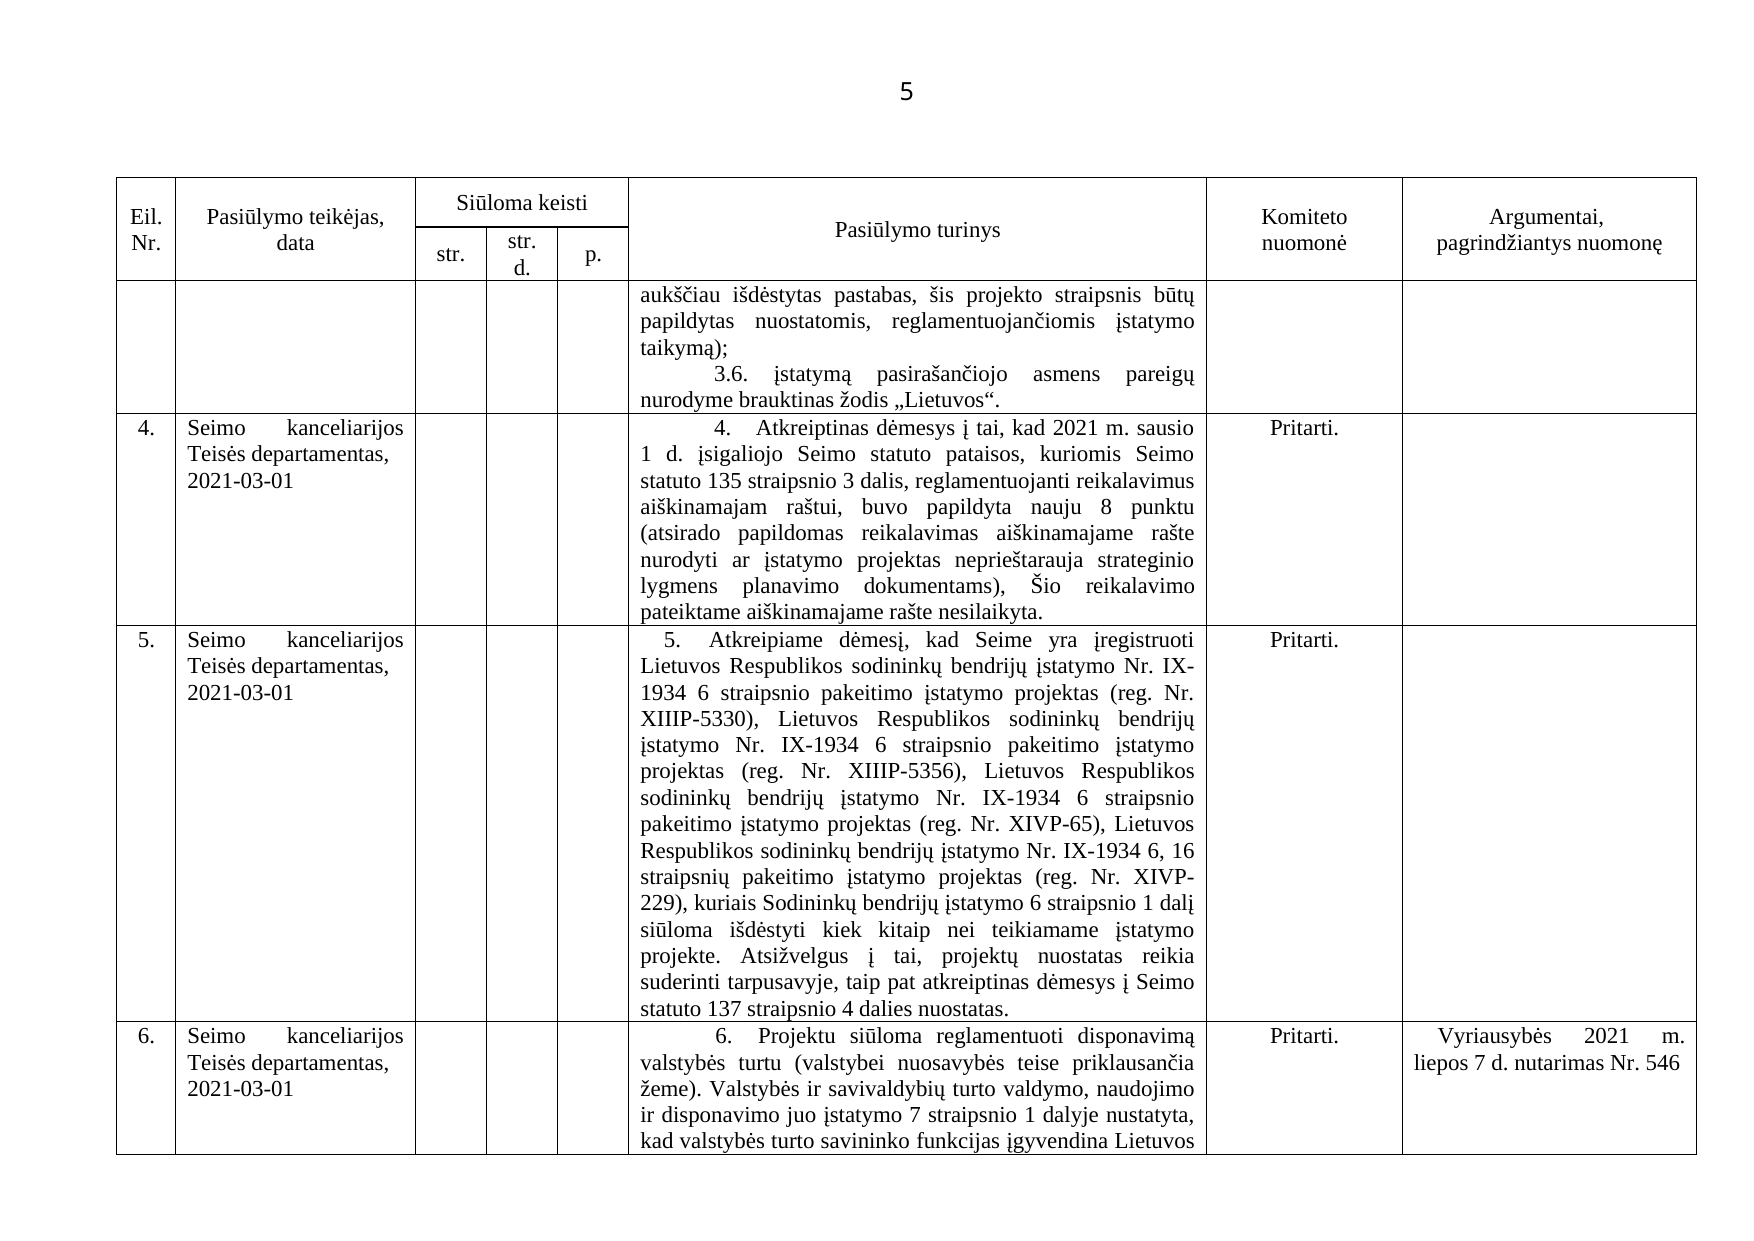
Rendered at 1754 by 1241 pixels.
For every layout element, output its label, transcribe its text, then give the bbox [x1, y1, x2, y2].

table_cell 4. Atkreiptinas dėmesys į tai, kad 2021 m. sausio 1 d. įsigaliojo Seimo statuto pataisos, kuriomis Seimo statuto 135 straipsnio 3 dalis, reglamentuojanti reikalavimus aiškinamajam raštui, buvo papildyta nauju 8 punktu (atsirado papildomas reikalavimas aiškinamajame rašte nurodyti ar įstatymo projektas neprieštarauja strateginio lygmens planavimo dokumentams), Šio reikalavimo pateiktame aiškinamajame rašte nesilaikyta. [629, 414, 1206, 625]
table_cell Pritarti. [1207, 1022, 1402, 1154]
table_cell 5. [117, 626, 175, 1021]
table_cell [558, 1022, 628, 1154]
table_cell Pritarti. [1207, 626, 1402, 1021]
table_header Siūloma keisti [416, 178, 628, 226]
table_cell aukščiau išdėstytas pastabas, šis projekto straipsnis būtų papildytas nuostatomis, reglamentuojančiomis įstatymo taikymą); 3.6. įstatymą pasirašančiojo asmens pareigų nurodyme brauktinas žodis „Lietuvos“. [629, 281, 1206, 413]
table_cell Seimo kanceliarijos Teisės departamentas, 2021-03-01 [176, 1022, 415, 1154]
table_cell [558, 414, 628, 625]
table_cell [487, 414, 557, 625]
table_cell [176, 281, 415, 413]
table_cell [487, 281, 557, 413]
table_cell [487, 626, 557, 1021]
table_cell 6. [117, 1022, 175, 1154]
table_cell Seimo kanceliarijos Teisės departamentas, 2021-03-01 [176, 626, 415, 1021]
table_cell [1207, 281, 1402, 413]
table_header Argumentai, pagrindžiantys nuomonę [1403, 178, 1696, 280]
table_cell Vyriausybės 2021 m. liepos 7 d. nutarimas Nr. 546 [1403, 1022, 1696, 1154]
table_cell 6. Projektu siūloma reglamentuoti disponavimą valstybės turtu (valstybei nuosavybės teise priklausančia žeme). Valstybės ir savivaldybių turto valdymo, naudojimo ir disponavimo juo įstatymo 7 straipsnio 1 dalyje nustatyta, kad valstybės turto savininko funkcijas įgyvendina Lietuvos [629, 1022, 1206, 1154]
table_cell [558, 626, 628, 1021]
table_header Eil. Nr. [117, 178, 175, 280]
table_cell [416, 281, 486, 413]
table_cell [487, 1022, 557, 1154]
table_cell p. [558, 228, 628, 280]
table_header Pasiūlymo turinys [629, 178, 1206, 280]
table_cell [416, 626, 486, 1021]
table_header Komiteto nuomonė [1207, 178, 1402, 280]
table_cell Pritarti. [1207, 414, 1402, 625]
table_cell [416, 1022, 486, 1154]
table_cell [558, 281, 628, 413]
table_cell 4. [117, 414, 175, 625]
table_cell [416, 414, 486, 625]
table_cell [1403, 281, 1696, 413]
table_cell [117, 281, 175, 413]
table_cell str. [416, 228, 486, 280]
table_cell Seimo kanceliarijos Teisės departamentas, 2021-03-01 [176, 414, 415, 625]
table_cell [1403, 626, 1696, 1021]
table_cell 5. Atkreipiame dėmesį, kad Seime yra įregistruoti Lietuvos Respublikos sodininkų bendrijų įstatymo Nr. IX-1934 6 straipsnio pakeitimo įstatymo projektas (reg. Nr. XIIIP-5330), Lietuvos Respublikos sodininkų bendrijų įstatymo Nr. IX-1934 6 straipsnio pakeitimo įstatymo projektas (reg. Nr. XIIIP-5356), Lietuvos Respublikos sodininkų bendrijų įstatymo Nr. IX-1934 6 straipsnio pakeitimo įstatymo projektas (reg. Nr. XIVP-65), Lietuvos Respublikos sodininkų bendrijų įstatymo Nr. IX-1934 6, 16 straipsnių pakeitimo įstatymo projektas (reg. Nr. XIVP-229), kuriais Sodininkų bendrijų įstatymo 6 straipsnio 1 dalį siūloma išdėstyti kiek kitaip nei teikiamame įstatymo projekte. Atsižvelgus į tai, projektų nuostatas reikia suderinti tarpusavyje, taip pat atkreiptinas dėmesys į Seimo statuto 137 straipsnio 4 dalies nuostatas. [629, 626, 1206, 1021]
table_cell [1403, 414, 1696, 625]
table_header Pasiūlymo teikėjas, data [176, 178, 415, 280]
table_cell str. d. [487, 228, 557, 280]
